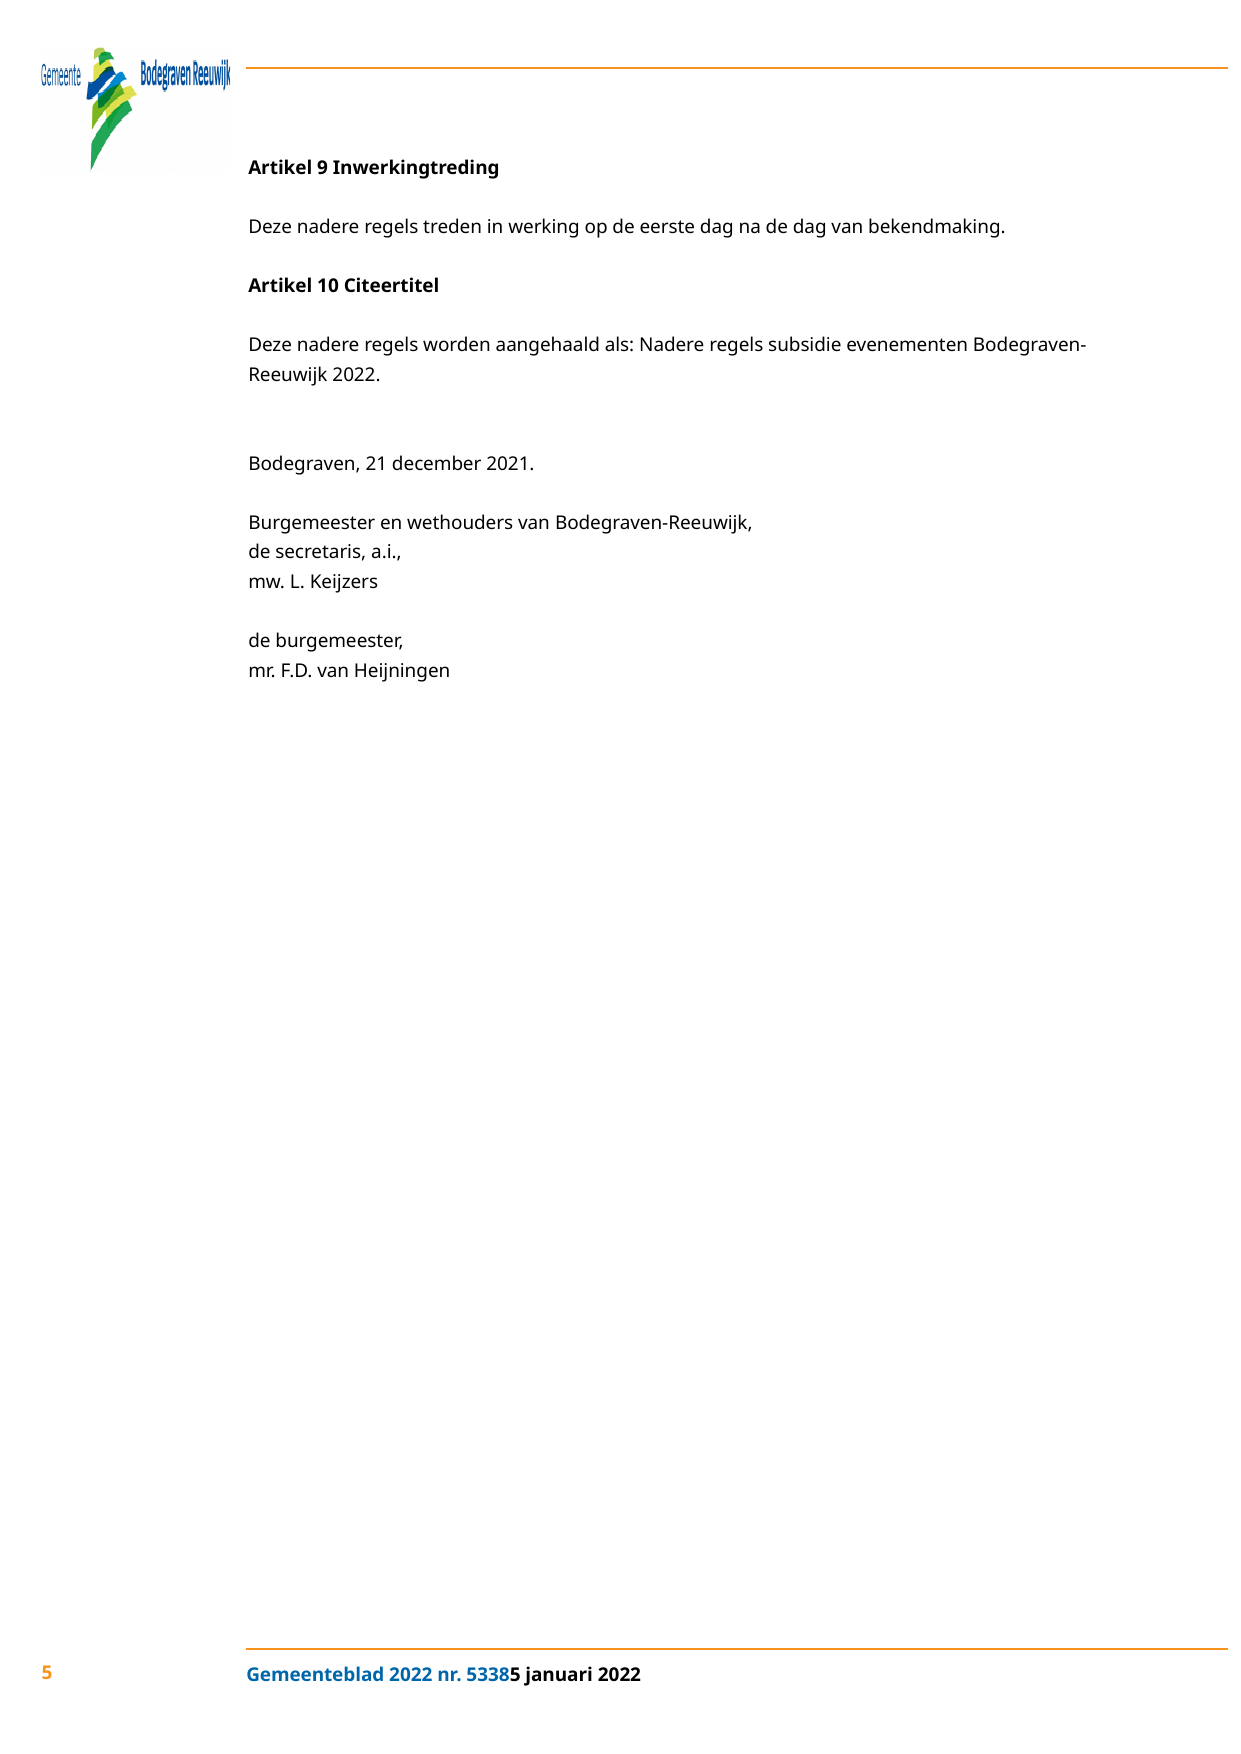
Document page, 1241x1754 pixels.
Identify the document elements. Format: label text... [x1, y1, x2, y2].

text mw. L. Keijzers [248, 568, 1152, 594]
text Burgemeester en wethouders van Bodegraven-Reeuwijk, [248, 509, 1152, 535]
text Artikel 9 Inwerkingtreding [248, 154, 1152, 180]
picture [41, 47, 231, 172]
text de secretaris, a.i., [248, 538, 1152, 564]
text de burgemeester, [248, 627, 1152, 653]
text mr. F.D. van Heijningen [248, 657, 1152, 683]
text Bodegraven, 21 december 2021. [248, 450, 1152, 476]
text Deze nadere regels worden aangehaald als: Nadere regels subsidie evenementen Bodegraven-Reeuwijk 2022. [248, 331, 1152, 387]
text Artikel 10 Citeertitel [248, 272, 1152, 298]
text Deze nadere regels treden in werking op de eerste dag na de dag van bekendmaking. [248, 213, 1152, 239]
